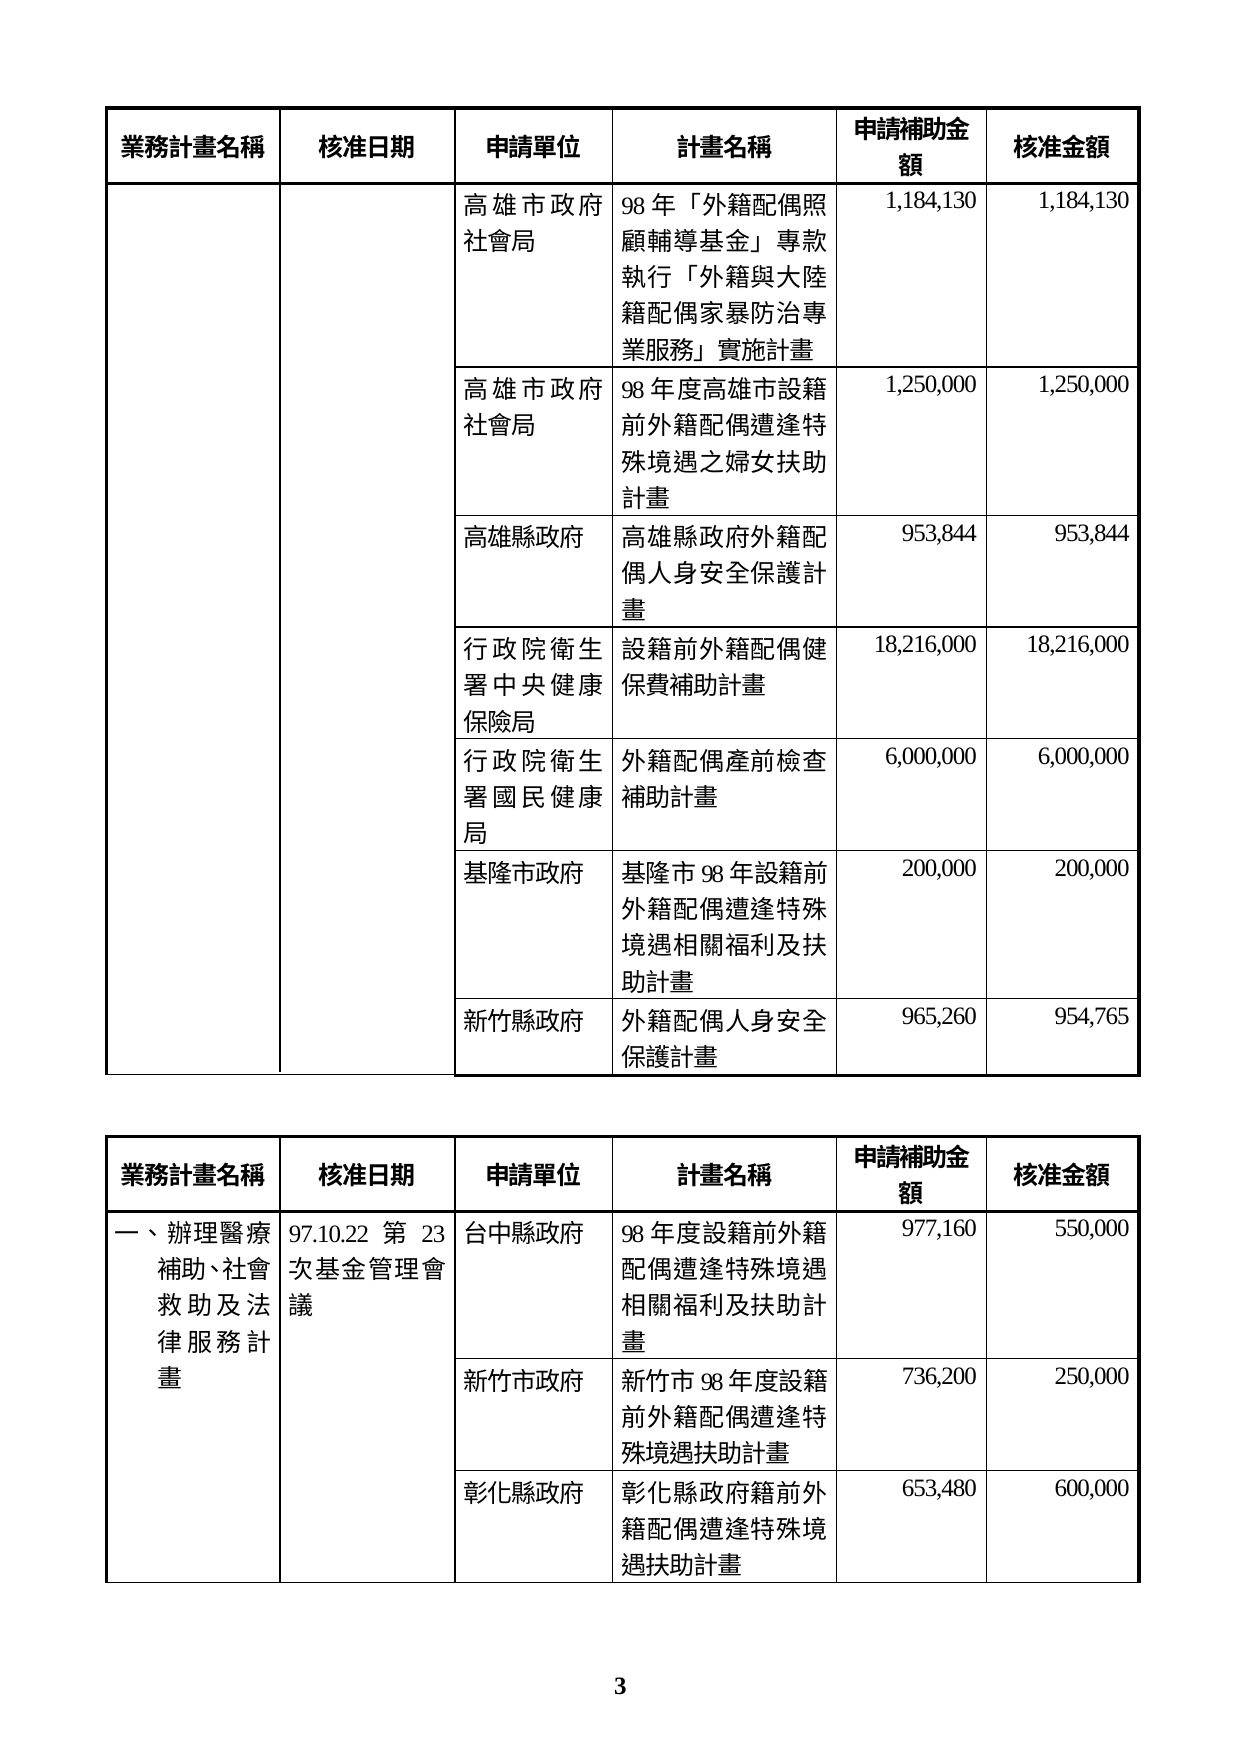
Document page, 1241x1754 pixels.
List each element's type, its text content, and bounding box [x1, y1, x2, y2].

table_cell 200,000 [837, 851, 986, 998]
table_cell 高雄市政府社會局 [456, 185, 612, 366]
table_cell 6,000,000 [837, 739, 986, 850]
table_cell 新竹市98年度設籍前外籍配偶遭逢特殊境遇扶助計畫 [613, 1359, 836, 1470]
table_cell 977,160 [837, 1213, 986, 1358]
table_cell [108, 185, 280, 1074]
table_cell 基隆市98年設籍前外籍配偶遭逢特殊境遇相關福利及扶助計畫 [613, 851, 836, 998]
table_cell 台中縣政府 [456, 1213, 612, 1358]
table_header 業務計畫名稱 [108, 1138, 279, 1210]
table_header 申請補助金額 [837, 110, 986, 182]
table_cell 行政院衛生署中央健康保險局 [456, 628, 612, 738]
table_cell 953,844 [987, 516, 1137, 626]
table_cell 1,184,130 [837, 185, 986, 366]
table_cell 外籍配偶人身安全保護計畫 [613, 999, 836, 1074]
table_cell 736,200 [837, 1359, 986, 1470]
table_cell 250,000 [987, 1359, 1137, 1470]
table_cell 基隆市政府 [456, 851, 612, 998]
table_cell 彰化縣政府 [456, 1471, 612, 1582]
table_cell 600,000 [987, 1471, 1137, 1582]
table_cell 新竹縣政府 [456, 999, 612, 1074]
table_cell 6,000,000 [987, 739, 1137, 850]
table_header 核准金額 [987, 110, 1137, 182]
table_cell 97.10.22第23次基金管理會議 [281, 1213, 454, 1582]
table_header 核准日期 [281, 1138, 454, 1210]
table_cell 98年「外籍配偶照顧輔導基金」專款執行「外籍與大陸籍配偶家暴防治專業服務」實施計畫 [613, 185, 836, 366]
table_cell 18,216,000 [837, 628, 986, 738]
table_cell 行政院衛生署國民健康局 [456, 739, 612, 850]
table_header 核准日期 [281, 110, 454, 182]
table_cell 953,844 [837, 516, 986, 626]
table_cell 653,480 [837, 1471, 986, 1582]
table_header 申請單位 [456, 110, 612, 182]
table_header 業務計畫名稱 [108, 110, 279, 182]
table_cell 一、辦理醫療補助、社會救助及法律服務計畫 [108, 1213, 279, 1582]
table_cell 高雄縣政府 [456, 516, 612, 626]
table_cell 彰化縣政府籍前外籍配偶遭逢特殊境遇扶助計畫 [613, 1471, 836, 1582]
table_cell 1,184,130 [987, 185, 1137, 366]
table_cell 954,765 [987, 999, 1137, 1074]
table_cell 1,250,000 [837, 368, 986, 514]
table_cell 外籍配偶產前檢查補助計畫 [613, 739, 836, 850]
table_header 核准金額 [987, 1138, 1137, 1210]
table_cell [280, 185, 454, 1074]
table_cell 200,000 [987, 851, 1137, 998]
table_cell 1,250,000 [987, 368, 1137, 514]
table_header 計畫名稱 [613, 1138, 836, 1210]
table_header 申請補助金額 [837, 1138, 986, 1210]
table_cell 965,260 [837, 999, 986, 1074]
table_cell 98年度設籍前外籍配偶遭逢特殊境遇相關福利及扶助計畫 [613, 1213, 836, 1358]
table_cell 18,216,000 [987, 628, 1137, 738]
table_header 計畫名稱 [613, 110, 836, 182]
table_header 申請單位 [456, 1138, 612, 1210]
table_cell 550,000 [987, 1213, 1137, 1358]
table_cell 98年度高雄市設籍前外籍配偶遭逢特殊境遇之婦女扶助計畫 [613, 368, 836, 514]
table_cell 新竹市政府 [456, 1359, 612, 1470]
table_cell 設籍前外籍配偶健保費補助計畫 [613, 628, 836, 738]
table_cell 高雄縣政府外籍配偶人身安全保護計畫 [613, 516, 836, 626]
table_cell 高雄市政府社會局 [456, 368, 612, 514]
